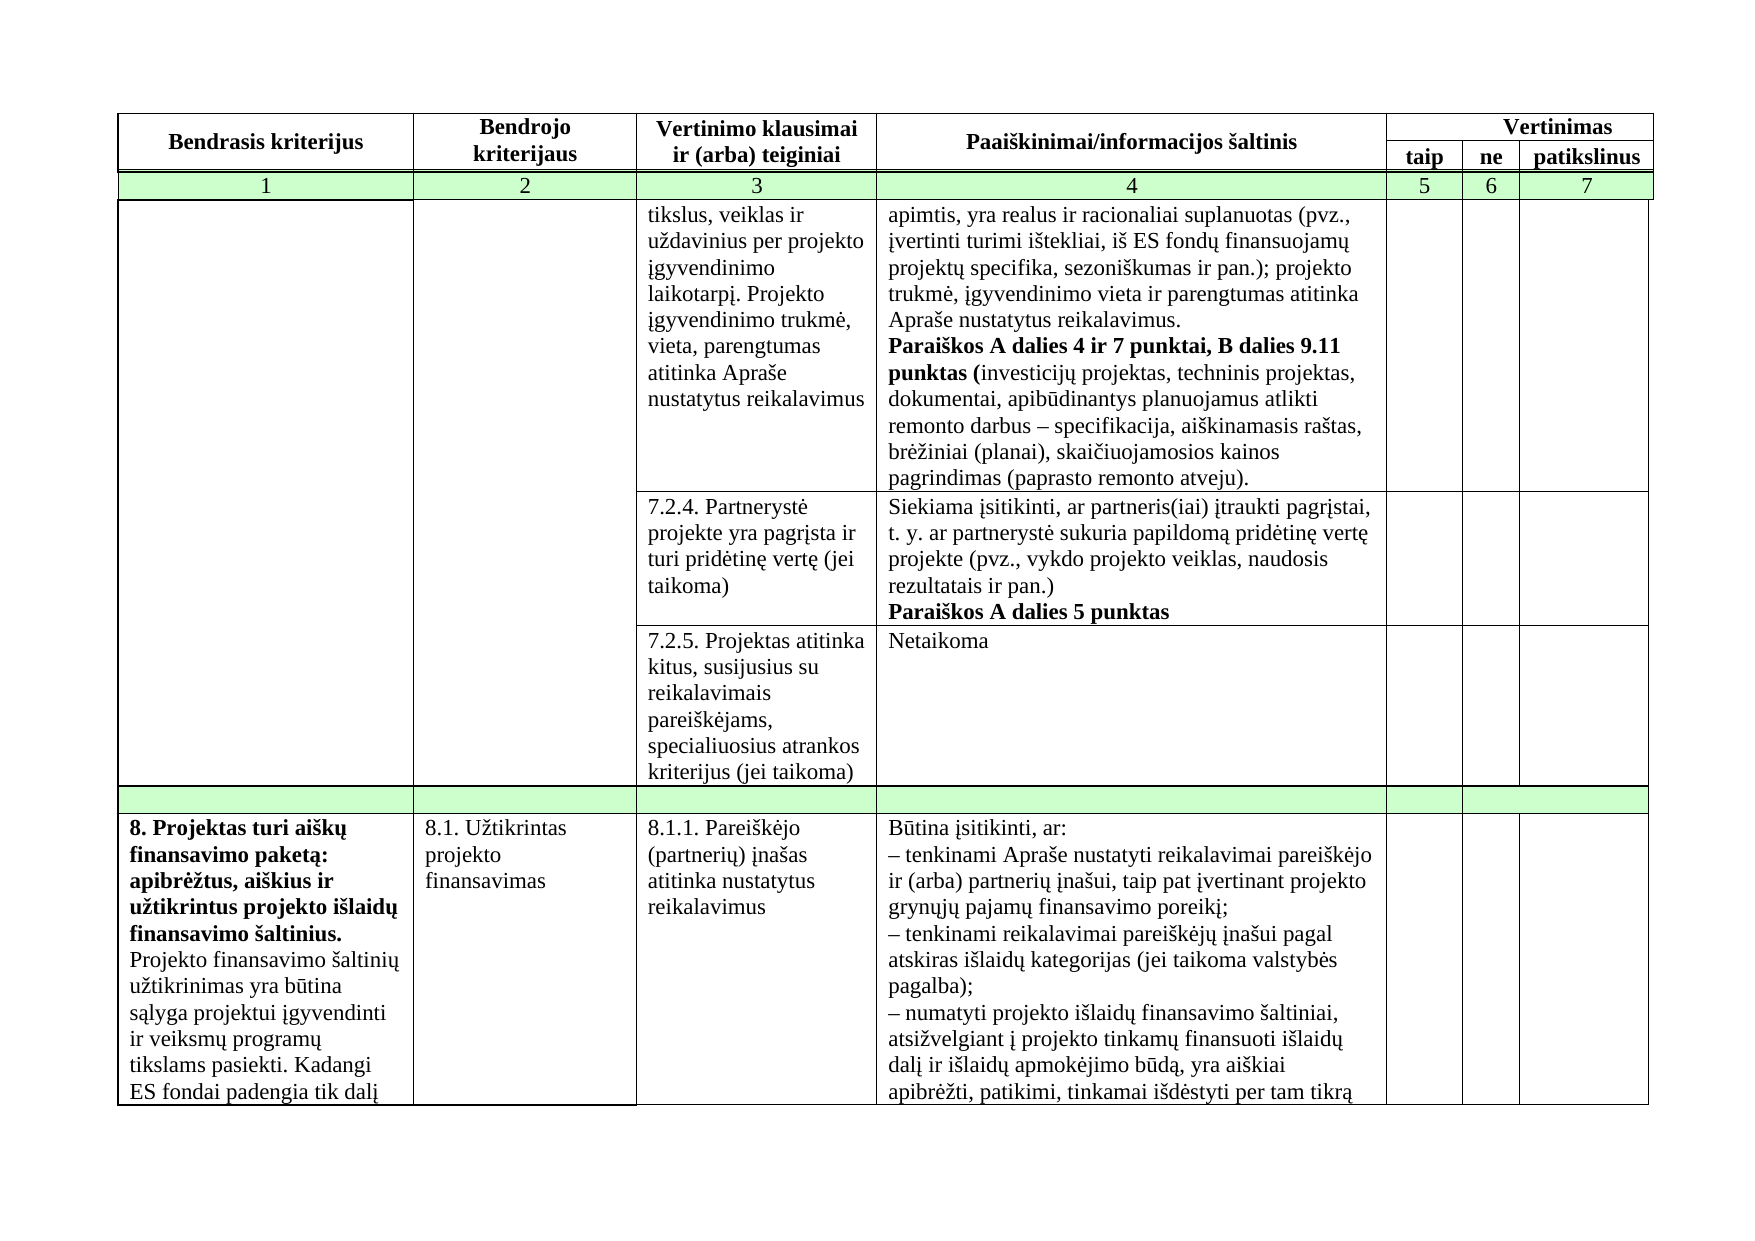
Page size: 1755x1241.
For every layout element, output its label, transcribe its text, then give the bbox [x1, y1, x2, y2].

table_cell 8. Projektas turi aiškų finansavimo paketą: apibrėžtus, aiškius ir užtikrintus projekto išlaidų finansavimo šaltinius. Projekto finansavimo šaltinių užtikrinimas yra būtina sąlyga projektui įgyvendinti ir veiksmų programų tikslams pasiekti. Kadangi ES fondai padengia tik dalį [119, 814, 413, 1104]
table_cell 4 [877, 173, 1386, 199]
table_cell 8.1.1. Pareiškėjo (partnerių) įnašas atitinka nustatytus reikalavimus [637, 814, 876, 1104]
table_cell 3 [637, 173, 876, 199]
table_cell Netaikoma [877, 626, 1386, 785]
table_cell [1463, 626, 1519, 785]
table_cell [1387, 200, 1462, 491]
table_cell ne [1463, 141, 1519, 169]
table_cell [1387, 626, 1462, 785]
table_cell apimtis, yra realus ir racionaliai suplanuotas (pvz., įvertinti turimi ištekliai, iš ES fondų finansuojamų projektų specifika, sezoniškumas ir pan.); projekto trukmė, įgyvendinimo vieta ir parengtumas atitinka Apraše nustatytus reikalavimus. Paraiškos A dalies 4 ir 7 punktai, B dalies 9.11 punktas (investicijų projektas, techninis projektas, dokumentai, apibūdinantys planuojamus atlikti remonto darbus – specifikacija, aiškinamasis raštas, brėžiniai (planai), skaičiuojamosios kainos pagrindimas (paprasto remonto atveju). [877, 200, 1386, 491]
table_cell [119, 201, 413, 785]
table_cell [1520, 200, 1648, 491]
table_cell [414, 200, 636, 785]
table_cell taip [1387, 141, 1462, 169]
table_cell 2 [414, 173, 636, 199]
table_cell Būtina įsitikinti, ar: – tenkinami Apraše nustatyti reikalavimai pareiškėjo ir (arba) partnerių įnašui, taip pat įvertinant projekto grynųjų pajamų finansavimo poreikį; – tenkinami reikalavimai pareiškėjų įnašui pagal atskiras išlaidų kategorijas (jei taikoma valstybės pagalba); – numatyti projekto išlaidų finansavimo šaltiniai, atsižvelgiant į projekto tinkamų finansuoti išlaidų dalį ir išlaidų apmokėjimo būdą, yra aiškiai apibrėžti, patikimi, tinkamai išdėstyti per tam tikrą [877, 814, 1386, 1104]
table_cell tikslus, veiklas ir uždavinius per projekto įgyvendinimo laikotarpį. Projekto įgyvendinimo trukmė, vieta, parengtumas atitinka Apraše nustatytus reikalavimus [637, 200, 876, 491]
table_header Vertinimo klausimai ir (arba) teiginiai [637, 114, 876, 169]
table_cell patikslinus [1520, 141, 1653, 169]
table_header Bendrojo kriterijaus vertinimo aspektai [414, 114, 636, 169]
table_cell [1649, 625, 1654, 785]
table_cell [1387, 814, 1462, 1104]
table_cell [1463, 492, 1519, 624]
table_cell [1463, 814, 1519, 1104]
table_cell [414, 787, 636, 813]
table_cell [1649, 785, 1654, 813]
table_cell 8.1. Užtikrintas projekto finansavimas [414, 814, 636, 1104]
table_cell [1463, 200, 1519, 491]
table_cell [1520, 626, 1648, 785]
table_cell [1520, 814, 1648, 1104]
table_header Vertinimas [1387, 114, 1653, 140]
table_cell 7.2.4. Partnerystė projekte yra pagrįsta ir turi pridėtinę vertę (jei taikoma) [637, 492, 876, 624]
table_cell [1649, 491, 1654, 624]
table_cell [1387, 787, 1462, 813]
table_cell [1463, 787, 1648, 813]
table_cell 6 [1463, 173, 1519, 199]
table_header Paaiškinimai/informacijos šaltinis [877, 114, 1386, 169]
table_cell [119, 787, 413, 813]
table_cell [877, 787, 1386, 813]
table_cell 7.2.5. Projektas atitinka kitus, susijusius su reikalavimais pareiškėjams, specialiuosius atrankos kriterijus (jei taikoma) [637, 626, 876, 785]
table_cell [1649, 200, 1654, 491]
table_cell [1387, 492, 1462, 624]
table_cell 5 [1387, 173, 1462, 199]
table_cell 7 [1520, 173, 1653, 199]
table_header Bendrasis kriterijus [119, 114, 413, 169]
table_cell 1 [119, 173, 413, 199]
table_cell Siekiama įsitikinti, ar partneris(iai) įtraukti pagrįstai, t. y. ar partnerystė sukuria papildomą pridėtinę vertę projekte (pvz., vykdo projekto veiklas, naudosis rezultatais ir pan.) Paraiškos A dalies 5 punktas [877, 492, 1386, 624]
table_cell [1649, 813, 1654, 1104]
table_cell [637, 787, 876, 813]
table_cell [1520, 492, 1648, 624]
